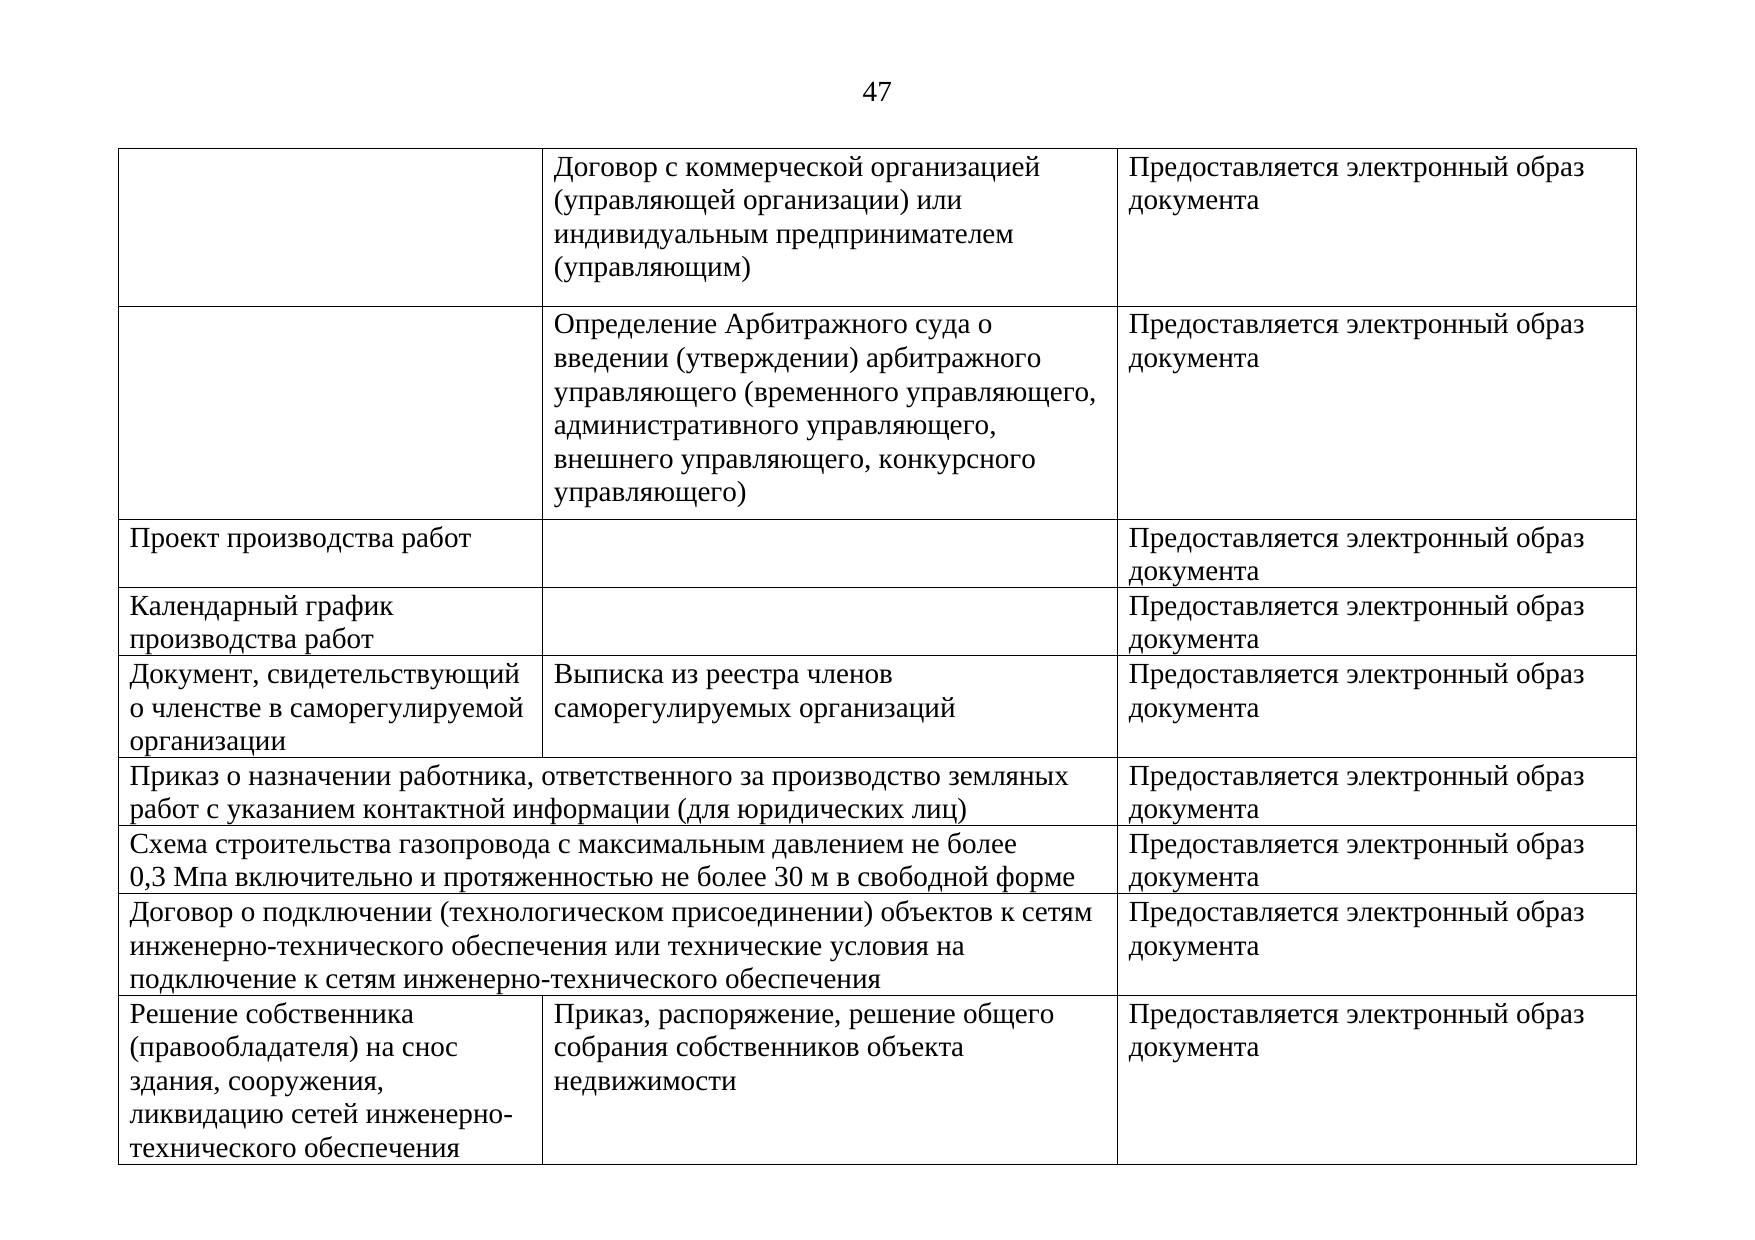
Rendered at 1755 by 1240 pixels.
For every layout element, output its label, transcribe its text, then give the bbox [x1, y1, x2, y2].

table_cell Предоставляется электронный образ документа [1118, 826, 1636, 893]
table_cell Выписка из реестра членов саморегулируемых организаций [543, 656, 1117, 757]
table_cell [119, 149, 542, 306]
table_cell Проект производства работ [119, 520, 542, 587]
table_cell Приказ о назначении работника, ответственного за производство земляных работ с указанием контактной информации (для юридических лиц) [119, 758, 1117, 825]
table_cell Предоставляется электронный образ документа [1118, 520, 1636, 587]
table_cell Определение Арбитражного суда о введении (утверждении) арбитражного управляющего (временного управляющего, административного управляющего, внешнего управляющего, конкурсного управляющего) [543, 307, 1117, 519]
table_cell Календарный график производства работ [119, 588, 542, 655]
table_cell Предоставляется электронный образ документа [1118, 758, 1636, 825]
table_cell Предоставляется электронный образ документа [1118, 588, 1636, 655]
table_cell [119, 307, 542, 519]
table_cell Решение собственника (правообладателя) на снос здания, сооружения, ликвидацию сетей инженерно-технического обеспечения [119, 996, 542, 1163]
table_cell [543, 588, 1117, 655]
table_cell Предоставляется электронный образ документа [1118, 656, 1636, 757]
table_cell Предоставляется электронный образ документа [1118, 149, 1636, 306]
table_cell Предоставляется электронный образ документа [1118, 307, 1636, 519]
table_cell Приказ, распоряжение, решение общего собрания собственников объекта недвижимости [543, 996, 1117, 1163]
table_cell Документ, свидетельствующий о членстве в саморегулируемой организации [119, 656, 542, 757]
table_cell Договор о подключении (технологическом присоединении) объектов к сетям инженерно-технического обеспечения или технические условия на подключение к сетям инженерно-технического обеспечения [119, 894, 1117, 995]
table_cell Предоставляется электронный образ документа [1118, 894, 1636, 995]
table_cell Схема строительства газопровода с максимальным давлением не более 0,3 Мпа включительно и протяженностью не более 30 м в свободной форме [119, 826, 1117, 893]
table_cell Предоставляется электронный образ документа [1118, 996, 1636, 1163]
table_cell Договор с коммерческой организацией (управляющей организации) или индивидуальным предпринимателем (управляющим) [543, 149, 1117, 306]
table_cell [543, 520, 1117, 587]
